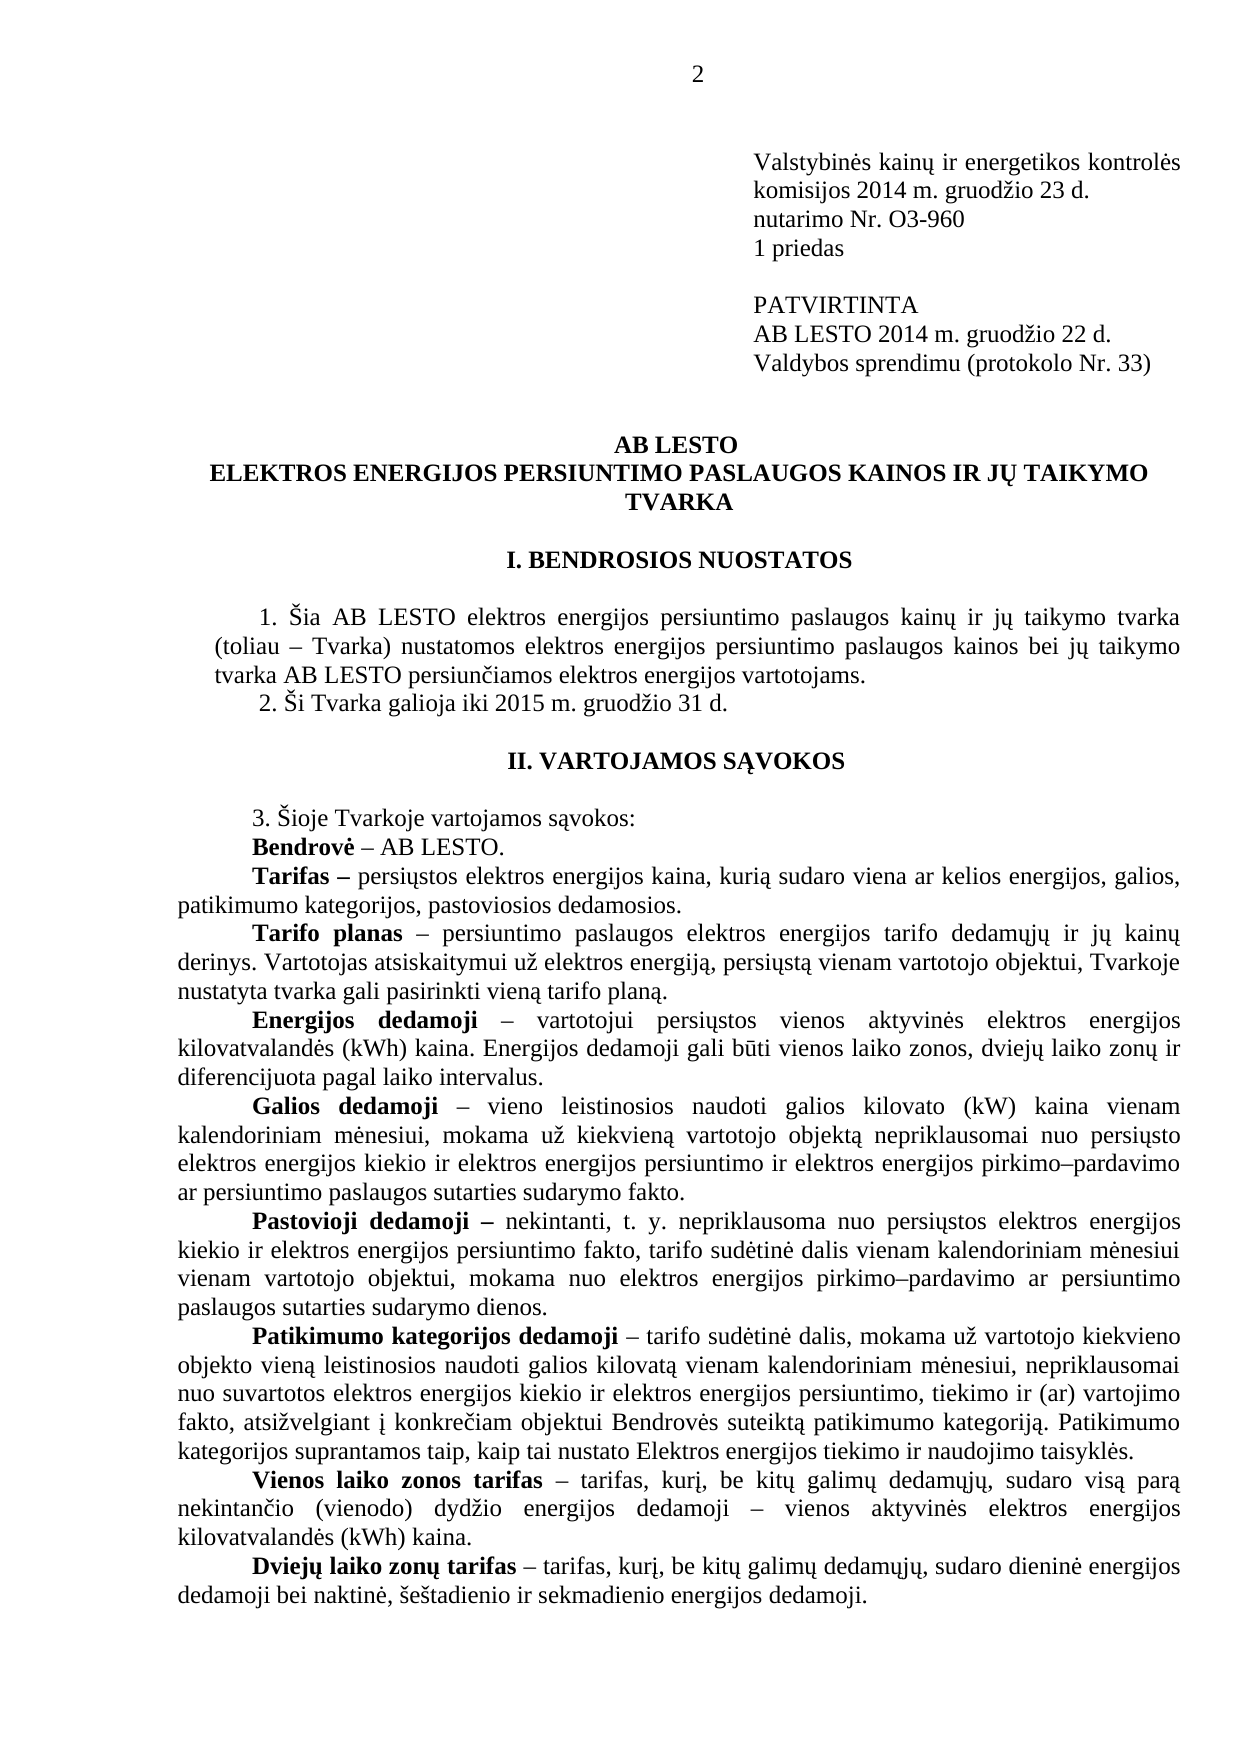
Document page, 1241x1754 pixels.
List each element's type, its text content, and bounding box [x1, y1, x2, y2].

text Galios dedamoji – vieno leistinosios naudoti galios kilovato (kW) kaina vienam kalendoriniam mėnesiui, mokama už kiekvieną vartotojo objektą nepriklausomai nuo persiųsto elektros energijos kiekio ir elektros energijos persiuntimo ir elektros energijos pirkimo–pardavimo ar persiuntimo paslaugos sutarties sudarymo fakto. [177, 1091, 1181, 1206]
text Vienos laiko zonos tarifas – tarifas, kurį, be kitų galimų dedamųjų, sudaro visą parą nekintančio (vienodo) dydžio energijos dedamoji – vienos aktyvinės elektros energijos kilovatvalandės (kWh) kaina. [177, 1465, 1181, 1551]
text Tarifo planas – persiuntimo paslaugos elektros energijos tarifo dedamųjų ir jų kainų derinys. Vartotojas atsiskaitymui už elektros energiją, persiųstą vienam vartotojo objektui, Tvarkoje nustatyta tvarka gali pasirinkti vieną tarifo planą. [177, 918, 1181, 1005]
text Valdybos sprendimu (protokolo Nr. 33) [753, 348, 1181, 377]
text AB LESTO 2014 m. gruodžio 22 d. [753, 319, 1181, 348]
text 1. Šia AB LESTO elektros energijos persiuntimo paslaugos kainų ir jų taikymo tvarka (toliau – Tvarka) nustatomos elektros energijos persiuntimo paslaugos kainos bei jų taikymo tvarka AB LESTO persiunčiamos elektros energijos vartotojams. [214, 602, 1181, 688]
text AB LESTO ELEKTROS ENERGIJOS PERSIUNTIMO PASLAUGOS KAINOS IR JŲ TAIKYMO TVARKA [177, 430, 1181, 516]
text 2. Ši Tvarka galioja iki 2015 m. gruodžio 31 d. [214, 688, 1181, 717]
text PATVIRTINTA [715, 291, 1181, 319]
text Bendrovė – AB LESTO. [177, 832, 1181, 861]
text II. VARTOJAMOS SĄVOKOS [177, 746, 1181, 775]
text Pastovioji dedamoji – nekintanti, t. y. nepriklausoma nuo persiųstos elektros energijos kiekio ir elektros energijos persiuntimo fakto, tarifo sudėtinė dalis vienam kalendoriniam mėnesiui vienam vartotojo objektui, mokama nuo elektros energijos pirkimo–pardavimo ar persiuntimo paslaugos sutarties sudarymo dienos. [177, 1206, 1181, 1321]
text 3. Šioje Tvarkoje vartojamos sąvokos: [214, 803, 1181, 832]
text Energijos dedamoji – vartotojui persiųstos vienos aktyvinės elektros energijos kilovatvalandės (kWh) kaina. Energijos dedamoji gali būti vienos laiko zonos, dviejų laiko zonų ir diferencijuota pagal laiko intervalus. [177, 1005, 1181, 1091]
text Valstybinės kainų ir energetikos kontrolės komisijos 2014 m. gruodžio 23 d. [753, 147, 1181, 204]
text Patikimumo kategorijos dedamoji – tarifo sudėtinė dalis, mokama už vartotojo kiekvieno objekto vieną leistinosios naudoti galios kilovatą vienam kalendoriniam mėnesiui, nepriklausomai nuo suvartotos elektros energijos kiekio ir elektros energijos persiuntimo, tiekimo ir (ar) vartojimo fakto, atsižvelgiant į konkrečiam objektui Bendrovės suteiktą patikimumo kategoriją. Patikimumo kategorijos suprantamos taip, kaip tai nustato Elektros energijos tiekimo ir naudojimo taisyklės. [177, 1321, 1181, 1465]
text I. BENDROSIOS NUOSTATOS [177, 545, 1181, 573]
text 1 priedas [753, 233, 1181, 262]
text Tarifas – persiųstos elektros energijos kaina, kurią sudaro viena ar kelios energijos, galios, patikimumo kategorijos, pastoviosios dedamosios. [177, 861, 1181, 918]
text nutarimo Nr. O3-960 [753, 204, 1181, 233]
text Dviejų laiko zonų tarifas – tarifas, kurį, be kitų galimų dedamųjų, sudaro dieninė energijos dedamoji bei naktinė, šeštadienio ir sekmadienio energijos dedamoji. [177, 1551, 1181, 1608]
